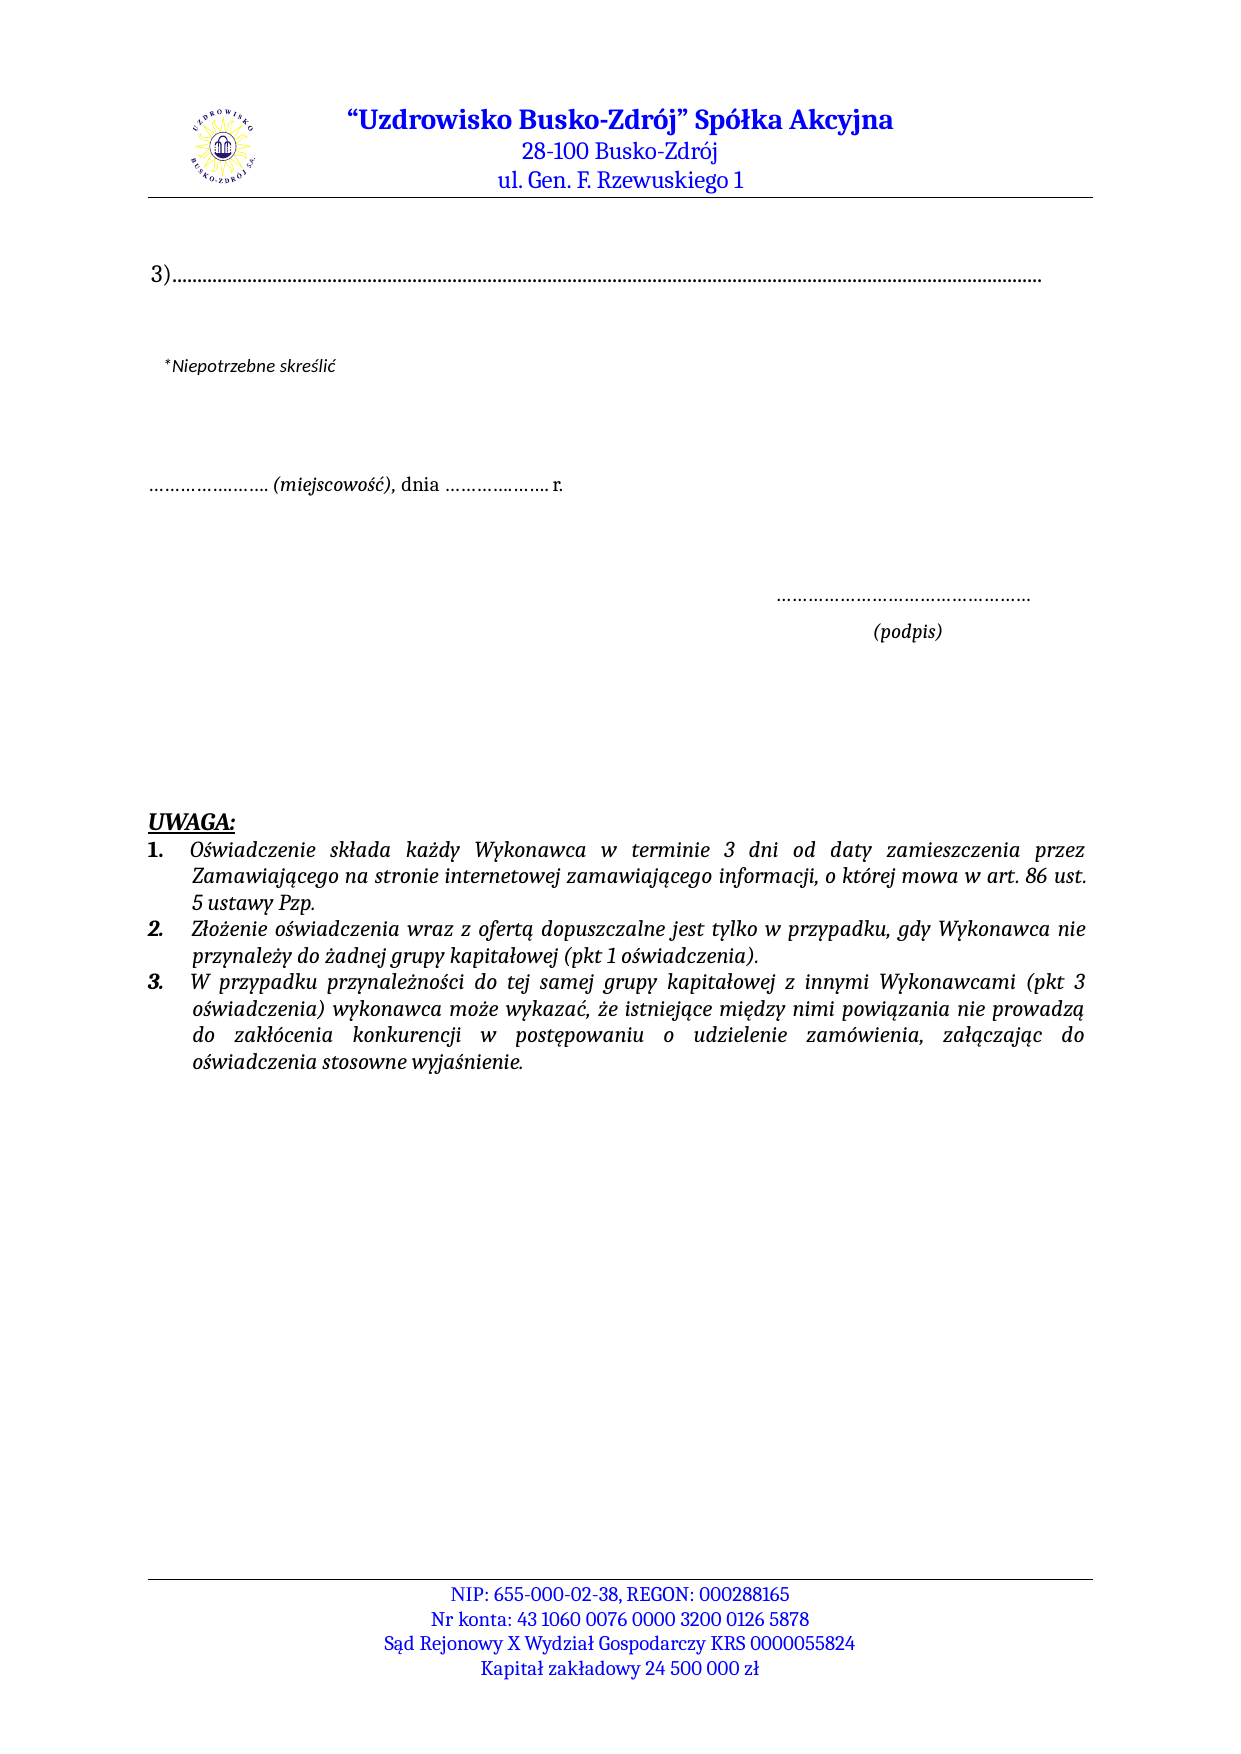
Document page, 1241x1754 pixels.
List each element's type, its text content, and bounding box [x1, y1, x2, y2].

list Oświadczenie składa każdy Wykonawca w terminie 3 dni od daty zamieszczenia przez Zamawiającego na stronie internetowej zamawiającego informacji, o której mowa w art. 86 ust. 5 ustawy Pzp. [148, 837, 1089, 916]
text *Niepotrzebne skreślić [162, 354, 1093, 378]
list W przypadku przynależności do tej samej grupy kapitałowej z innymi Wykonawcami (pkt 3 oświadczenia) wykonawca może wykazać, że istniejące między nimi powiązania nie prowadzą do zakłócenia konkurencji w postępowaniu o udzielenie zamówienia, załączając do oświadczenia stosowne wyjaśnienie. [148, 969, 1088, 1075]
list (podpis) [149, 619, 1093, 644]
text UWAGA: [148, 808, 1089, 837]
list Złożenie oświadczenia wraz z ofertą dopuszczalne jest tylko w przypadku, gdy Wykonawca nie przynależy do żadnej grupy kapitałowej (pkt 1 oświadczenia). [148, 916, 1089, 969]
text ………………………………………… [149, 582, 1093, 607]
list 3).............................................................................................................................................................................. [149, 260, 1093, 289]
text …………….……. (miejscowość), dnia ………….……. r. [148, 472, 1093, 497]
